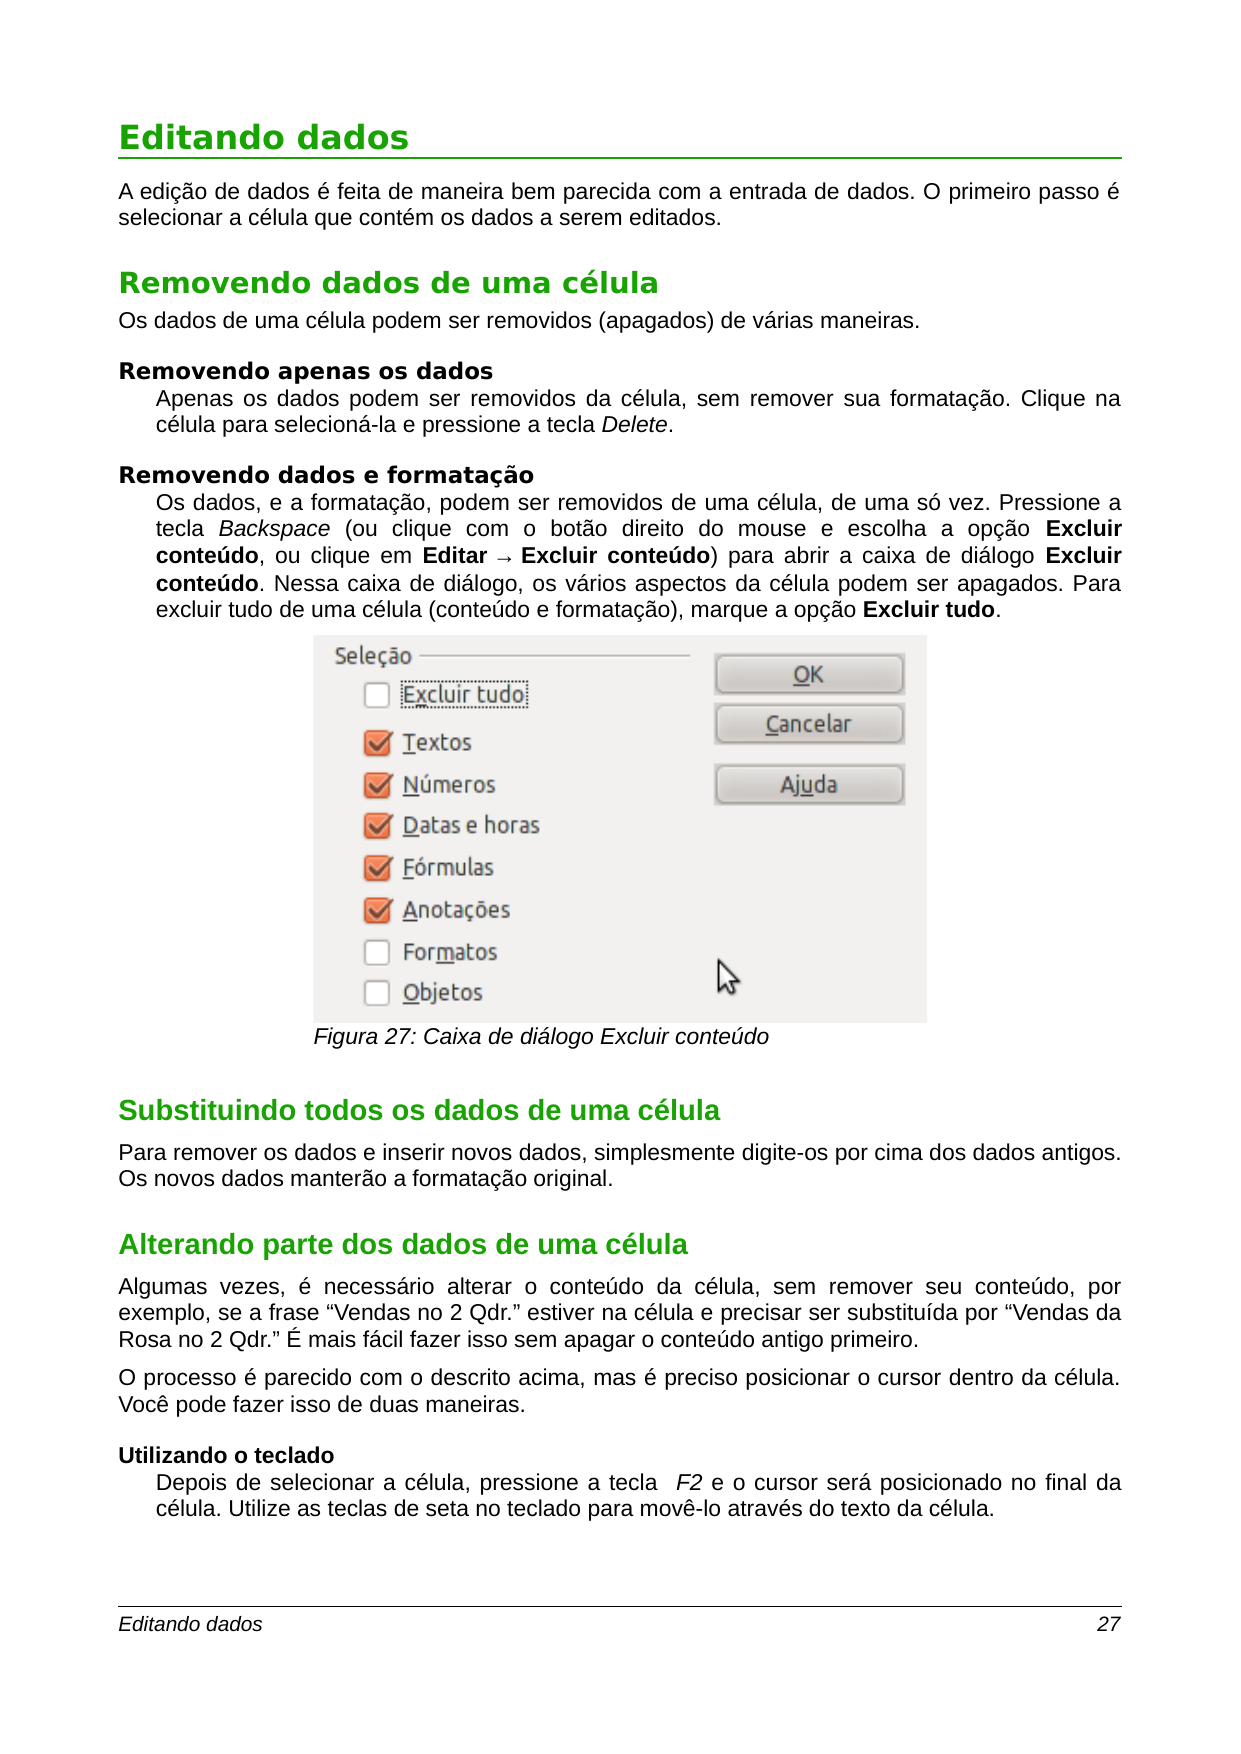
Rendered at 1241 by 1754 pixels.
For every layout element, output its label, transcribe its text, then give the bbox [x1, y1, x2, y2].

text Figura : Caixa de diálogo Excluir conteúdo [313, 1023, 927, 1049]
text O processo é parecido com o descrito acima, mas é preciso posicionar o cursor dentro da célula. Você pode fazer isso de duas maneiras. [118, 1364, 1122, 1417]
text Depois de selecionar a célula, pressione a tecla F2 e o cursor será posicionado no final da célula. Utilize as teclas de seta no teclado para movê-lo através do texto da célula. [156, 1468, 1122, 1521]
text Removendo apenas os dados [118, 358, 1122, 384]
subtitle Substituindo todos os dados de uma célula [118, 1093, 1122, 1126]
text Removendo dados e formatação [118, 462, 1122, 489]
text A edição de dados é feita de maneira bem parecida com a entrada de dados. O primeiro passo é selecionar a célula que contém os dados a serem editados. [118, 178, 1122, 231]
subtitle Alterando parte dos dados de uma célula [118, 1227, 1122, 1260]
text Os dados de uma célula podem ser removidos (apagados) de várias maneiras. [118, 307, 1122, 333]
text Algumas vezes, é necessário alterar o conteúdo da célula, sem remover seu conteúdo, por exemplo, se a frase “Vendas no 2 Qdr.” estiver na célula e precisar ser substituída por “Vendas da Rosa no 2 Qdr.” É mais fácil fazer isso sem apagar o conteúdo antigo primeiro. [118, 1273, 1122, 1352]
text Para remover os dados e inserir novos dados, simplesmente digite-os por cima dos dados antigos. Os novos dados manterão a formatação original. [118, 1139, 1122, 1191]
text Apenas os dados podem ser removidos da célula, sem remover sua formatação. Clique na célula para selecioná-la e pressione a tecla Delete. [156, 384, 1122, 437]
text Utilizando o teclado [118, 1442, 1122, 1468]
text Os dados, e a formatação, podem ser removidos de uma célula, de uma só vez. Pressione a tecla Backspace (ou clique com o botão direito do mouse e escolha a opção Excluir conteúdo, ou clique em Editar → Excluir conteúdo) para abrir a caixa de diálogo Excluir conteúdo. Nessa caixa de diálogo, os vários aspectos da célula podem ser apagados. Para excluir tudo de uma célula (conteúdo e formatação), marque a opção Excluir tudo. [156, 489, 1122, 623]
subtitle Removendo dados de uma célula [118, 266, 1122, 300]
picture [313, 635, 928, 1023]
subtitle Editando dados [118, 118, 1122, 157]
